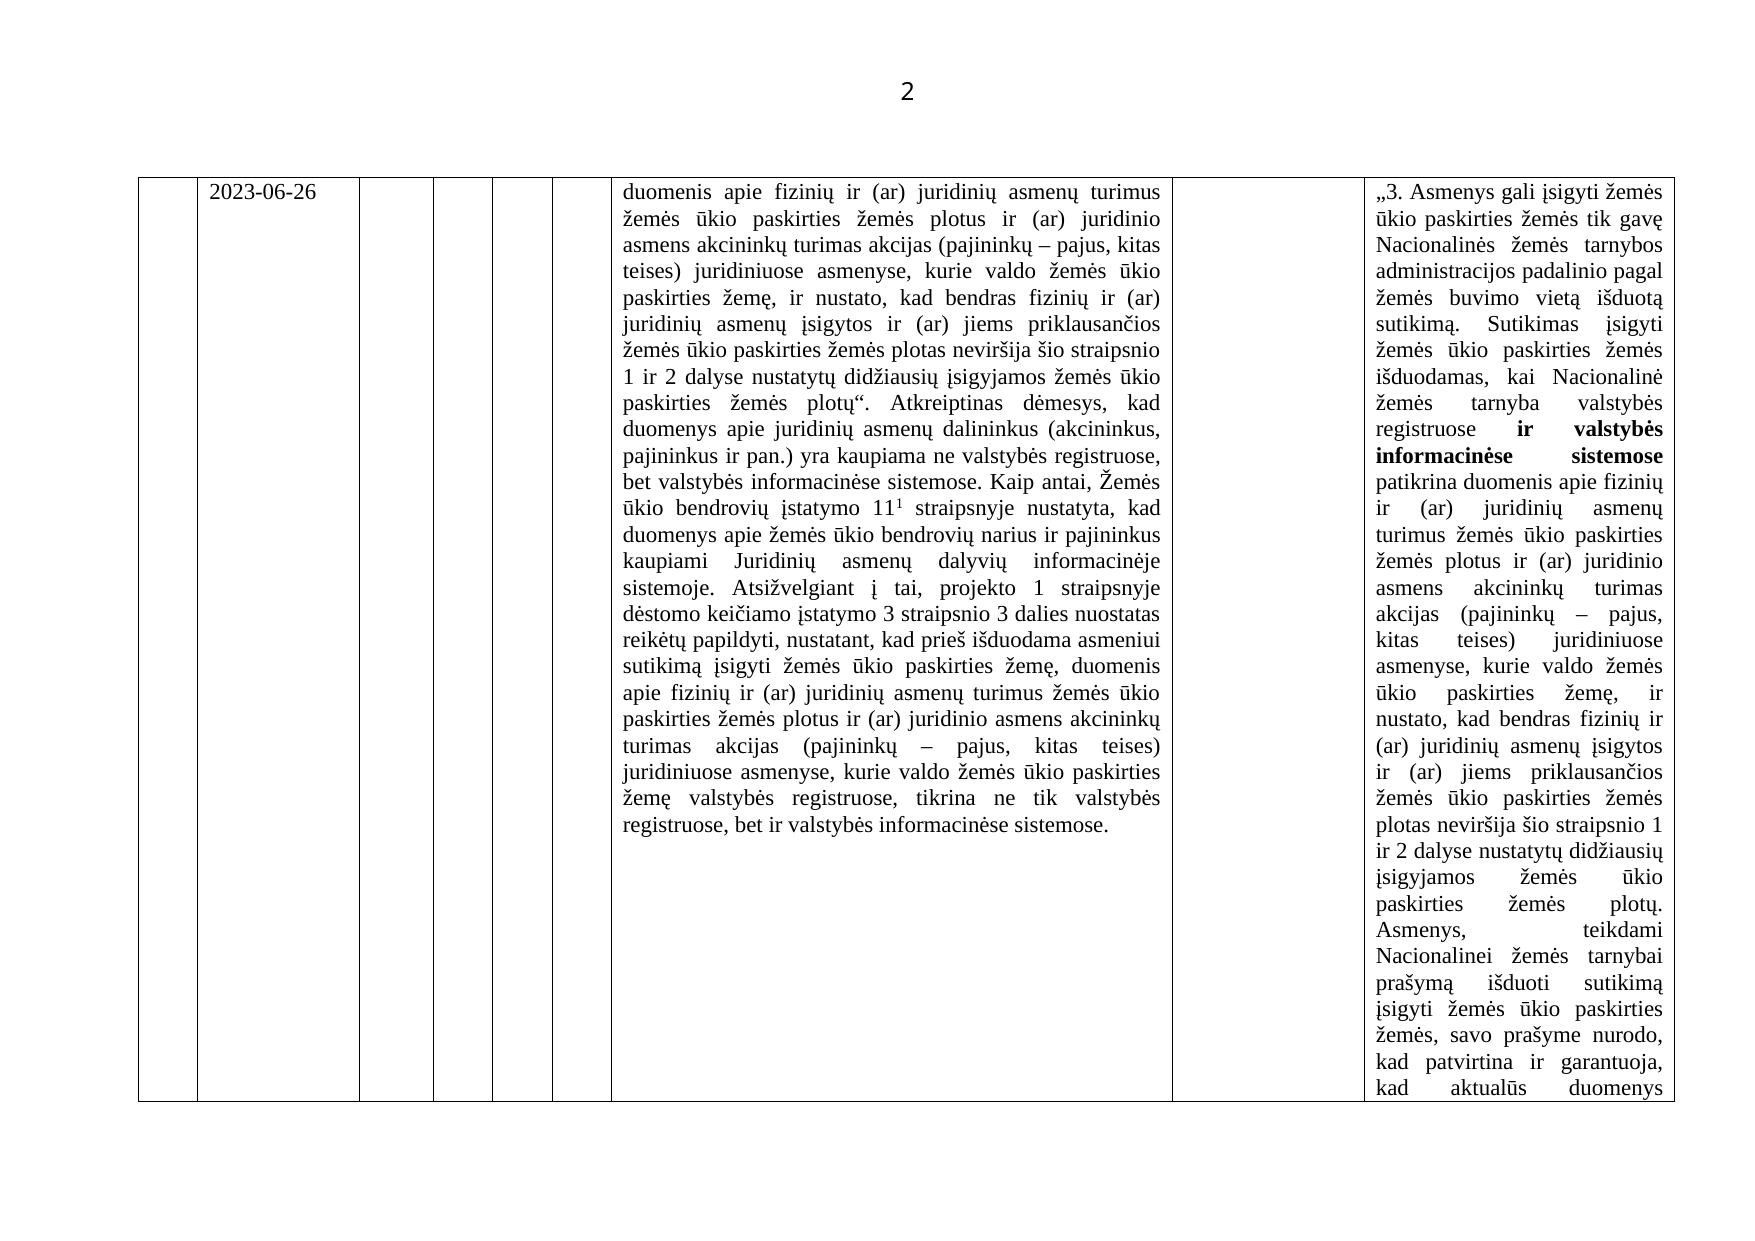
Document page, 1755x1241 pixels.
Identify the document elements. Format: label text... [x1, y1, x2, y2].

table_cell [434, 178, 492, 1101]
table_cell „3. Asmenys gali įsigyti žemės ūkio paskirties žemės tik gavę Nacionalinės žemės tarnybos administracijos padalinio pagal žemės buvimo vietą išduotą sutikimą. Sutikimas įsigyti žemės ūkio paskirties žemės išduodamas, kai Nacionalinė žemės tarnyba valstybės registruose ir valstybės informacinėse sistemose patikrina duomenis apie fizinių ir (ar) juridinių asmenų turimus žemės ūkio paskirties žemės plotus ir (ar) juridinio asmens akcininkų turimas akcijas (pajininkų – pajus, kitas teises) juridiniuose asmenyse, kurie valdo žemės ūkio paskirties žemę, ir nustato, kad bendras fizinių ir (ar) juridinių asmenų įsigytos ir (ar) jiems priklausančios žemės ūkio paskirties žemės plotas neviršija šio straipsnio 1 ir 2 dalyse nustatytų didžiausių įsigyjamos žemės ūkio paskirties žemės plotų. Asmenys, teikdami Nacionalinei žemės tarnybai prašymą išduoti sutikimą įsigyti žemės ūkio paskirties žemės, savo prašyme nurodo, kad patvirtina ir garantuoja, kad aktualūs duomenys [1365, 178, 1674, 1101]
table_cell [553, 178, 611, 1101]
table_cell [360, 178, 433, 1101]
table_cell duomenis apie fizinių ir (ar) juridinių asmenų turimus žemės ūkio paskirties žemės plotus ir (ar) juridinio asmens akcininkų turimas akcijas (pajininkų – pajus, kitas teises) juridiniuose asmenyse, kurie valdo žemės ūkio paskirties žemę, ir nustato, kad bendras fizinių ir (ar) juridinių asmenų įsigytos ir (ar) jiems priklausančios žemės ūkio paskirties žemės plotas neviršija šio straipsnio 1 ir 2 dalyse nustatytų didžiausių įsigyjamos žemės ūkio paskirties žemės plotų“. Atkreiptinas dėmesys, kad duomenys apie juridinių asmenų dalininkus (akcininkus, pajininkus ir pan.) yra kaupiama ne valstybės registruose, bet valstybės informacinėse sistemose. Kaip antai, Žemės ūkio bendrovių įstatymo 111 straipsnyje nustatyta, kad duomenys apie žemės ūkio bendrovių narius ir pajininkus kaupiami Juridinių asmenų dalyvių informacinėje sistemoje. Atsižvelgiant į tai, projekto 1 straipsnyje dėstomo keičiamo įstatymo 3 straipsnio 3 dalies nuostatas reikėtų papildyti, nustatant, kad prieš išduodama asmeniui sutikimą įsigyti žemės ūkio paskirties žemę, duomenis apie fizinių ir (ar) juridinių asmenų turimus žemės ūkio paskirties žemės plotus ir (ar) juridinio asmens akcininkų turimas akcijas (pajininkų – pajus, kitas teises) juridiniuose asmenyse, kurie valdo žemės ūkio paskirties žemę valstybės registruose, tikrina ne tik valstybės registruose, bet ir valstybės informacinėse sistemose. [612, 178, 1172, 1101]
table_cell 2023-06-26 [198, 178, 359, 1101]
table_cell [139, 178, 197, 1101]
table_cell [493, 178, 552, 1101]
table_cell [1173, 178, 1364, 1101]
